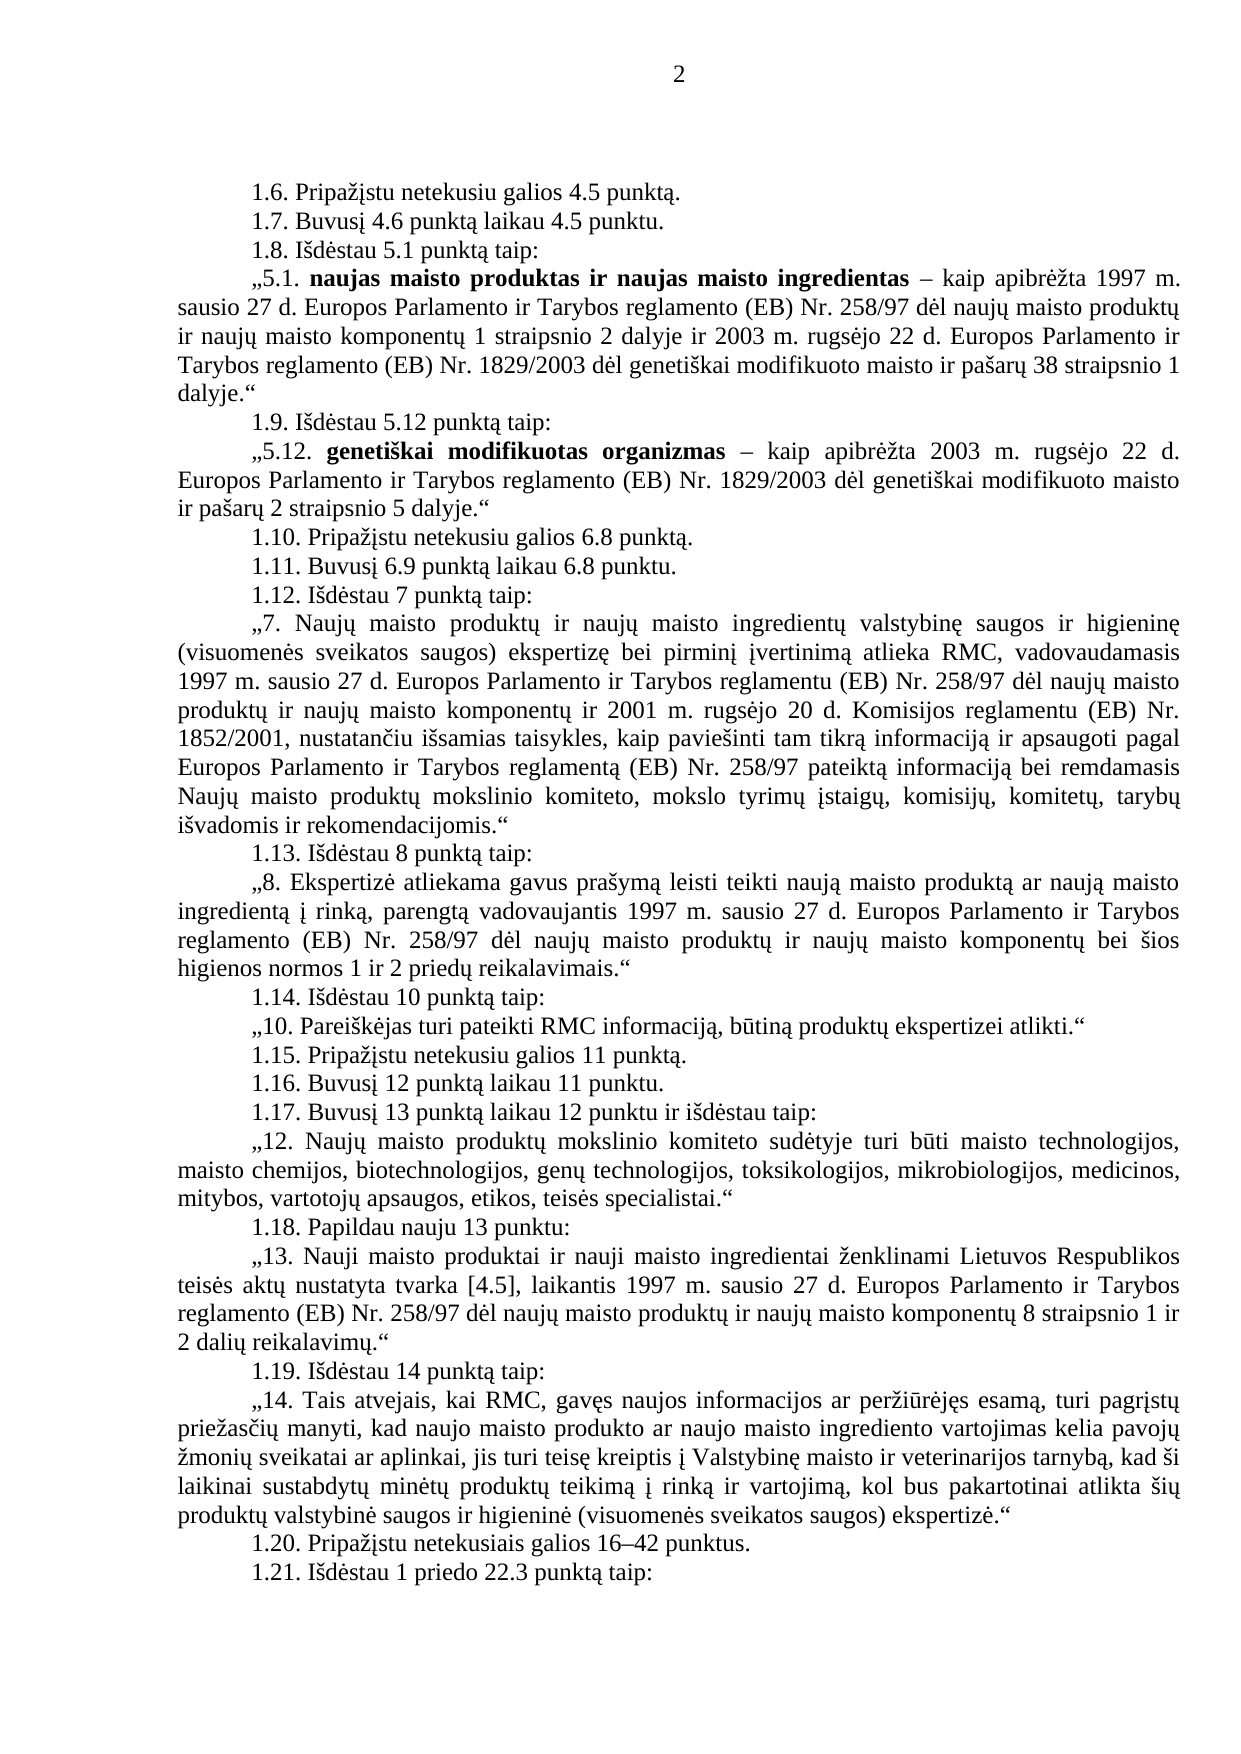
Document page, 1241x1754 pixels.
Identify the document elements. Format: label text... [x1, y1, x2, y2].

text 1.20. Pripažįstu netekusiais galios 16–42 punktus. [177, 1528, 1181, 1557]
text 1.17. Buvusį 13 punktą laikau 12 punktu ir išdėstau taip: [177, 1097, 1181, 1126]
text „8. Ekspertizė atliekama gavus prašymą leisti teikti naują maisto produktą ar naują maisto ingredientą į rinką, parengtą vadovaujantis 1997 m. sausio 27 d. Europos Parlamento ir Tarybos reglamento (EB) Nr. 258/97 dėl naujų maisto produktų ir naujų maisto komponentų bei šios higienos normos 1 ir 2 priedų reikalavimais.“ [177, 867, 1181, 982]
text 1.15. Pripažįstu netekusiu galios 11 punktą. [177, 1040, 1181, 1068]
text 1.9. Išdėstau 5.12 punktą taip: [177, 407, 1181, 436]
text 1.10. Pripažįstu netekusiu galios 6.8 punktą. [177, 522, 1181, 551]
text 1.13. Išdėstau 8 punktą taip: [177, 838, 1181, 867]
text 1.16. Buvusį 12 punktą laikau 11 punktu. [177, 1068, 1181, 1097]
text „5.1. naujas maisto produktas ir naujas maisto ingredientas – kaip apibrėžta 1997 m. sausio 27 d. Europos Parlamento ir Tarybos reglamento (EB) Nr. 258/97 dėl naujų maisto produktų ir naujų maisto komponentų 1 straipsnio 2 dalyje ir 2003 m. rugsėjo 22 d. Europos Parlamento ir Tarybos reglamento (EB) Nr. 1829/2003 dėl genetiškai modifikuoto maisto ir pašarų 38 straipsnio 1 dalyje.“ [177, 263, 1181, 407]
text „10. Pareiškėjas turi pateikti RMC informaciją, būtiną produktų ekspertizei atlikti.“ [177, 1011, 1181, 1040]
text „13. Nauji maisto produktai ir nauji maisto ingredientai ženklinami Lietuvos Respublikos teisės aktų nustatyta tvarka [4.5], laikantis 1997 m. sausio 27 d. Europos Parlamento ir Tarybos reglamento (EB) Nr. 258/97 dėl naujų maisto produktų ir naujų maisto komponentų 8 straipsnio 1 ir 2 dalių reikalavimų.“ [177, 1241, 1181, 1356]
text „12. Naujų maisto produktų mokslinio komiteto sudėtyje turi būti maisto technologijos, maisto chemijos, biotechnologijos, genų technologijos, toksikologijos, mikrobiologijos, medicinos, mitybos, vartotojų apsaugos, etikos, teisės specialistai.“ [177, 1126, 1181, 1212]
text 1.19. Išdėstau 14 punktą taip: [177, 1356, 1181, 1385]
text „14. Tais atvejais, kai RMC, gavęs naujos informacijos ar peržiūrėjęs esamą, turi pagrįstų priežasčių manyti, kad naujo maisto produkto ar naujo maisto ingrediento vartojimas kelia pavojų žmonių sveikatai ar aplinkai, jis turi teisę kreiptis į Valstybinę maisto ir veterinarijos tarnybą, kad ši laikinai sustabdytų minėtų produktų teikimą į rinką ir vartojimą, kol bus pakartotinai atlikta šių produktų valstybinė saugos ir higieninė (visuomenės sveikatos saugos) ekspertizė.“ [177, 1385, 1181, 1528]
text 1.14. Išdėstau 10 punktą taip: [177, 982, 1181, 1011]
text 1.21. Išdėstau 1 priedo 22.3 punktą taip: [177, 1557, 1181, 1586]
text 1.11. Buvusį 6.9 punktą laikau 6.8 punktu. [177, 551, 1181, 580]
text „5.12. genetiškai modifikuotas organizmas – kaip apibrėžta 2003 m. rugsėjo 22 d. Europos Parlamento ir Tarybos reglamento (EB) Nr. 1829/2003 dėl genetiškai modifikuoto maisto ir pašarų 2 straipsnio 5 dalyje.“ [177, 436, 1181, 522]
text 1.6. Pripažįstu netekusiu galios 4.5 punktą. [177, 177, 1181, 206]
text „7. Naujų maisto produktų ir naujų maisto ingredientų valstybinę saugos ir higieninę (visuomenės sveikatos saugos) ekspertizę bei pirminį įvertinimą atlieka RMC, vadovaudamasis 1997 m. sausio 27 d. Europos Parlamento ir Tarybos reglamentu (EB) Nr. 258/97 dėl naujų maisto produktų ir naujų maisto komponentų ir 2001 m. rugsėjo 20 d. Komisijos reglamentu (EB) Nr. 1852/2001, nustatančiu išsamias taisykles, kaip paviešinti tam tikrą informaciją ir apsaugoti pagal Europos Parlamento ir Tarybos reglamentą (EB) Nr. 258/97 pateiktą informaciją bei remdamasis Naujų maisto produktų mokslinio komiteto, mokslo tyrimų įstaigų, komisijų, komitetų, tarybų išvadomis ir rekomendacijomis.“ [177, 608, 1181, 838]
text 1.8. Išdėstau 5.1 punktą taip: [177, 235, 1181, 263]
text 1.18. Papildau nauju 13 punktu: [177, 1212, 1181, 1241]
text 1.12. Išdėstau 7 punktą taip: [177, 580, 1181, 608]
text 1.7. Buvusį 4.6 punktą laikau 4.5 punktu. [177, 206, 1181, 235]
